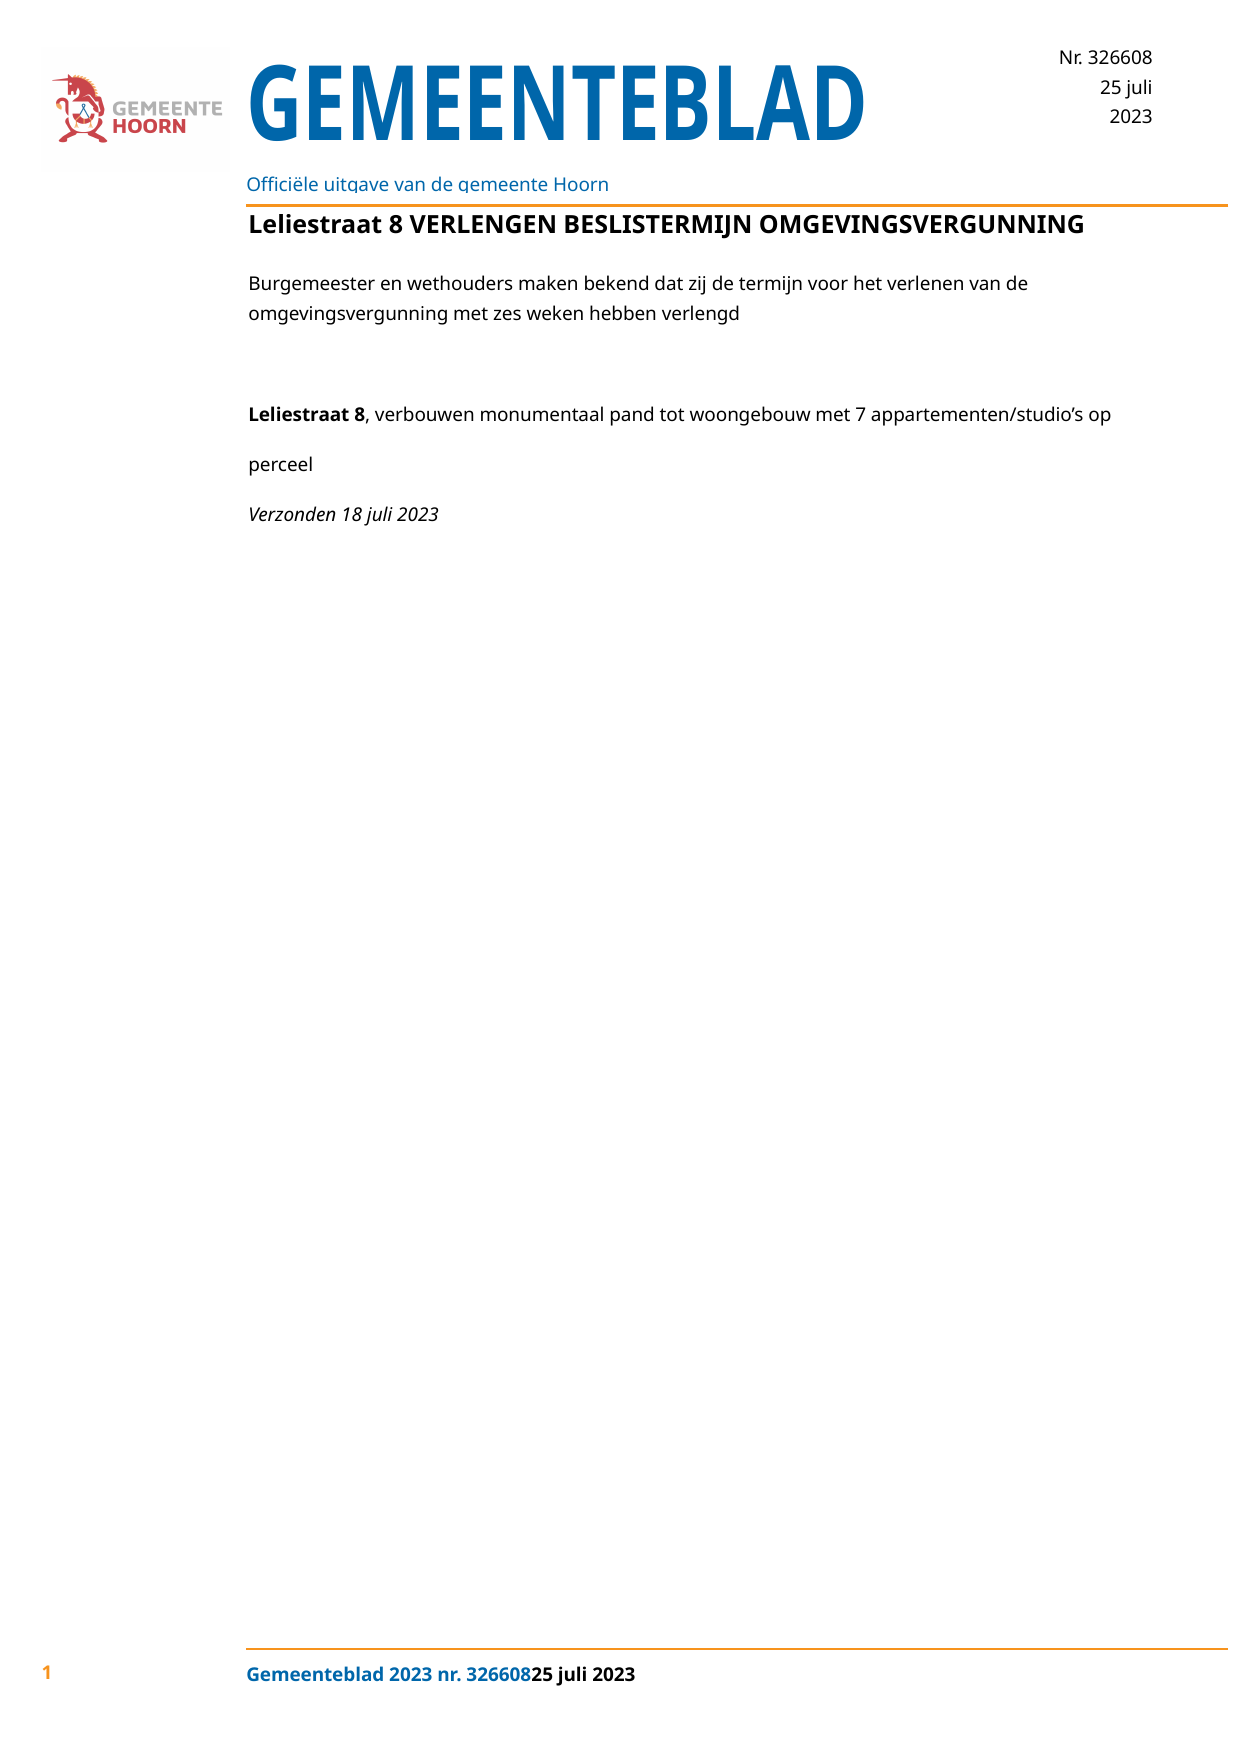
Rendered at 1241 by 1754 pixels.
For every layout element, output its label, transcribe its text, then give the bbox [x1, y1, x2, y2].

text Verzonden 18 juli 2023 [248, 502, 1152, 527]
picture [41, 47, 231, 172]
text perceel [248, 451, 1152, 477]
text Leliestraat 8 VERLENGEN BESLISTERMIJN OMGEVINGSVERGUNNING [248, 207, 1152, 241]
text Burgemeester en wethouders maken bekend dat zij de termijn voor het verlenen van de omgevingsvergunning met zes weken hebben verlengd [248, 270, 1152, 326]
text Leliestraat 8, verbouwen monumentaal pand tot woongebouw met 7 appartementen/studio’s op [248, 401, 1152, 426]
